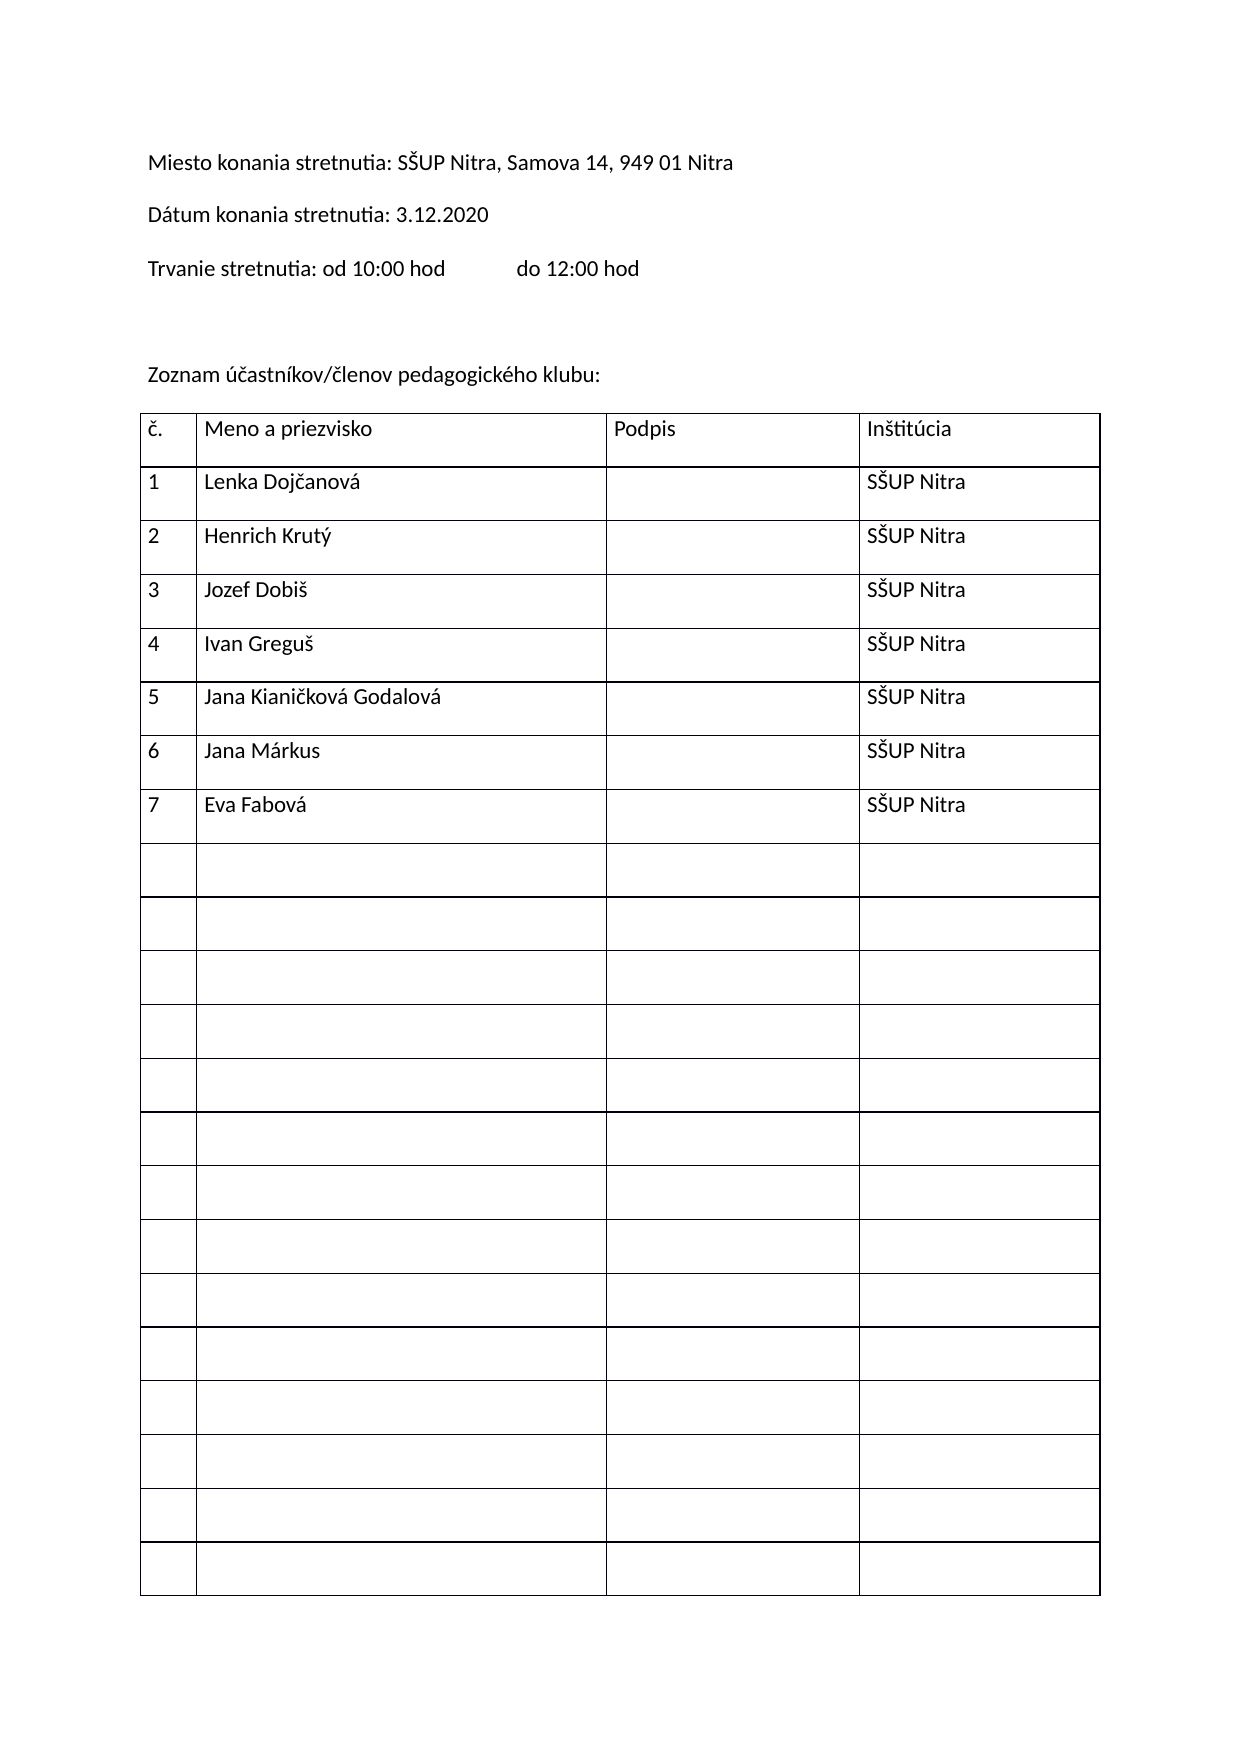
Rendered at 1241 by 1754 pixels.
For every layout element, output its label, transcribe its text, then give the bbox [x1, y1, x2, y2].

table_cell [860, 1274, 1099, 1326]
table_cell Jozef Dobiš [197, 575, 606, 628]
table_cell [860, 1166, 1099, 1219]
table_cell 3 [141, 575, 196, 628]
table_cell [141, 1274, 196, 1326]
table_cell [607, 1489, 859, 1541]
table_cell [860, 1113, 1099, 1165]
text Trvanie stretnutia: od 10:00 hod do 12:00 hod [148, 254, 1093, 282]
table_cell [197, 1435, 606, 1488]
text Miesto konania stretnutia: SŠUP Nitra, Samova 14, 949 01 Nitra [148, 148, 1093, 176]
table_cell [141, 1059, 196, 1111]
table_cell [607, 1328, 859, 1380]
table_cell [860, 951, 1099, 1004]
table_cell [197, 898, 606, 950]
table_cell SŠUP Nitra [860, 521, 1099, 574]
table_cell [607, 521, 859, 574]
table_cell [197, 1166, 606, 1219]
table_cell [607, 1543, 859, 1595]
table_cell [197, 1274, 606, 1326]
table_cell SŠUP Nitra [860, 683, 1099, 735]
table_cell SŠUP Nitra [860, 629, 1099, 681]
table_cell Jana Márkus [197, 736, 606, 789]
table_cell [607, 1274, 859, 1326]
table_cell [141, 844, 196, 896]
table_cell [860, 844, 1099, 896]
table_cell [607, 951, 859, 1004]
table_cell [141, 1113, 196, 1165]
table_cell [607, 844, 859, 896]
table_cell Eva Fabová [197, 790, 606, 843]
table_cell SŠUP Nitra [860, 736, 1099, 789]
table_cell [197, 844, 606, 896]
table_cell Henrich Krutý [197, 521, 606, 574]
table_cell 7 [141, 790, 196, 843]
table_header Podpis [607, 414, 859, 466]
table_cell [141, 1328, 196, 1380]
text Zoznam účastníkov/členov pedagogického klubu: [148, 360, 1093, 388]
table_cell [141, 1543, 196, 1595]
table_cell [860, 1328, 1099, 1380]
table_cell [607, 898, 859, 950]
table_cell [860, 898, 1099, 950]
table_cell [607, 575, 859, 628]
table_cell [141, 1166, 196, 1219]
table_cell [197, 1328, 606, 1380]
table_cell [860, 1435, 1099, 1488]
table_cell 6 [141, 736, 196, 789]
table_cell [607, 1005, 859, 1058]
table_cell [607, 629, 859, 681]
table_cell [141, 951, 196, 1004]
table_cell [860, 1220, 1099, 1273]
table_cell [607, 736, 859, 789]
table_cell [607, 1059, 859, 1111]
table_cell [607, 790, 859, 843]
table_cell [860, 1005, 1099, 1058]
table_cell [860, 1381, 1099, 1434]
table_cell [197, 1489, 606, 1541]
table_cell [607, 1113, 859, 1165]
table_cell [860, 1489, 1099, 1541]
table_cell [607, 1220, 859, 1273]
table_cell [860, 1543, 1099, 1595]
table_cell [197, 951, 606, 1004]
table_cell [141, 1005, 196, 1058]
table_cell 1 [141, 468, 196, 520]
table_cell [860, 1059, 1099, 1111]
table_header č. [141, 414, 196, 466]
table_cell Lenka Dojčanová [197, 468, 606, 520]
table_cell Ivan Greguš [197, 629, 606, 681]
table_cell [197, 1381, 606, 1434]
table_cell SŠUP Nitra [860, 790, 1099, 843]
table_cell [141, 1435, 196, 1488]
table_cell [141, 1220, 196, 1273]
table_cell [141, 1381, 196, 1434]
table_header Meno a priezvisko [197, 414, 606, 466]
table_cell [607, 468, 859, 520]
table_cell [607, 1381, 859, 1434]
table_header Inštitúcia [860, 414, 1099, 466]
table_cell SŠUP Nitra [860, 575, 1099, 628]
table_cell [197, 1543, 606, 1595]
table_cell [607, 1166, 859, 1219]
table_cell Jana Kianičková Godalová [197, 683, 606, 735]
table_cell [197, 1005, 606, 1058]
table_cell [197, 1113, 606, 1165]
table_cell [607, 1435, 859, 1488]
table_cell 4 [141, 629, 196, 681]
text Dátum konania stretnutia: 3.12.2020 [148, 201, 1093, 229]
table_cell [197, 1059, 606, 1111]
table_cell [197, 1220, 606, 1273]
table_cell [141, 898, 196, 950]
table_cell [141, 1489, 196, 1541]
table_cell 2 [141, 521, 196, 574]
table_cell 5 [141, 683, 196, 735]
table_cell [607, 683, 859, 735]
table_cell SŠUP Nitra [860, 468, 1099, 520]
